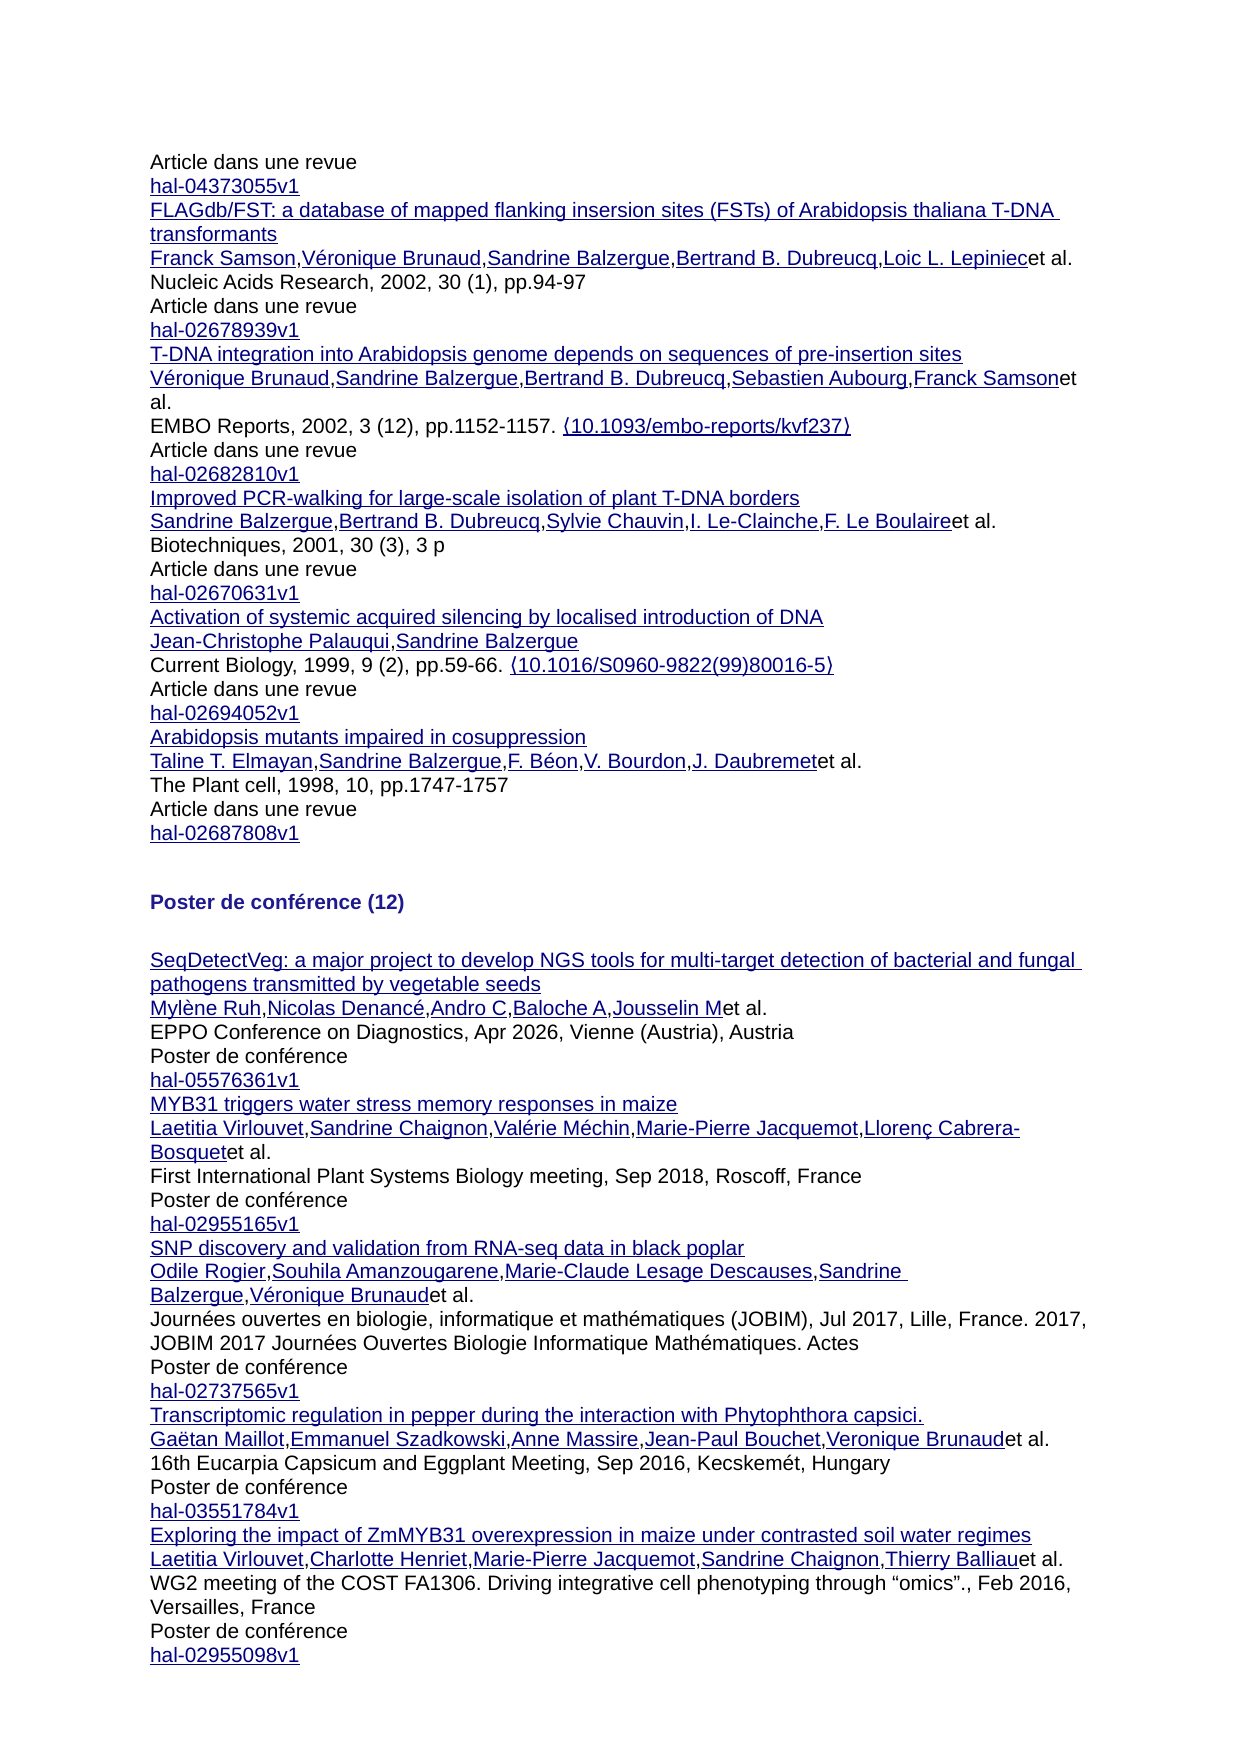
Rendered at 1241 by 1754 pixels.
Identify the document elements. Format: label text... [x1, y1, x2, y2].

table_cell Transcriptomic regulation in pepper during the interaction with Phytophthora capsici. Gaëtan Maillot,Emmanuel Szadkowski,Anne Massire,Jean-Paul Bouchet,Veronique Brunaudet al. 16th Eucarpia Capsicum and Eggplant Meeting, Sep 2016, Kecskemét, Hungary Poster de conférence hal-03551784v1 [150, 1403, 1090, 1523]
subtitle Poster de conférence (12) [150, 889, 1090, 913]
table_cell MYB31 triggers water stress memory responses in maize Laetitia Virlouvet,Sandrine Chaignon,Valérie Méchin,Marie-Pierre Jacquemot,Llorenç Cabrera-Bosquetet al. First International Plant Systems Biology meeting, Sep 2018, Roscoff, France Poster de conférence hal-02955165v1 [150, 1092, 1090, 1235]
table_cell T-DNA integration into Arabidopsis genome depends on sequences of pre-insertion sites Véronique Brunaud,Sandrine Balzergue,Bertrand B. Dubreucq,Sebastien Aubourg,Franck Samsonet al. EMBO Reports, 2002, 3 (12), pp.1152-1157. ⟨10.1093/embo-reports/kvf237⟩ Article dans une revue hal-02682810v1 [150, 342, 1090, 485]
table_header SeqDetectVeg: a major project to develop NGS tools for multi-target detection of bacterial and fungal pathogens transmitted by vegetable seeds Mylène Ruh,Nicolas Denancé,Andro C,Baloche A,Jousselin Met al. EPPO Conference on Diagnostics, Apr 2026, Vienne (Austria), Austria Poster de conférence hal-05576361v1 [150, 948, 1090, 1092]
table_cell FLAGdb/FST: a database of mapped flanking insersion sites (FSTs) of Arabidopsis thaliana T-DNA transformants Franck Samson,Véronique Brunaud,Sandrine Balzergue,Bertrand B. Dubreucq,Loic L. Lepiniecet al. Nucleic Acids Research, 2002, 30 (1), pp.94-97 Article dans une revue hal-02678939v1 [150, 198, 1090, 342]
table_cell Exploring the impact of ZmMYB31 overexpression in maize under contrasted soil water regimes Laetitia Virlouvet,Charlotte Henriet,Marie-Pierre Jacquemot,Sandrine Chaignon,Thierry Balliauet al. WG2 meeting of the COST FA1306. Driving integrative cell phenotyping through “omics”., Feb 2016, Versailles, France Poster de conférence hal-02955098v1 [150, 1523, 1090, 1667]
table_cell Activation of systemic acquired silencing by localised introduction of DNA Jean-Christophe Palauqui,Sandrine Balzergue Current Biology, 1999, 9 (2), pp.59-66. ⟨10.1016/S0960-9822(99)80016-5⟩ Article dans une revue hal-02694052v1 [150, 605, 1090, 725]
table_cell Improved PCR-walking for large-scale isolation of plant T-DNA borders Sandrine Balzergue,Bertrand B. Dubreucq,Sylvie Chauvin,I. Le-Clainche,F. Le Boulaireet al. Biotechniques, 2001, 30 (3), 3 p Article dans une revue hal-02670631v1 [150, 485, 1090, 605]
table_cell SNP discovery and validation from RNA-seq data in black poplar Odile Rogier,Souhila Amanzougarene,Marie-Claude Lesage Descauses,Sandrine Balzergue,Véronique Brunaudet al. Journées ouvertes en biologie, informatique et mathématiques (JOBIM), Jul 2017, Lille, France. 2017, JOBIM 2017 Journées Ouvertes Biologie Informatique Mathématiques. Actes Poster de conférence hal-02737565v1 [150, 1235, 1090, 1403]
table_cell Arabidopsis mutants impaired in cosuppression Taline T. Elmayan,Sandrine Balzergue,F. Béon,V. Bourdon,J. Daubremetet al. The Plant cell, 1998, 10, pp.1747-1757 Article dans une revue hal-02687808v1 [150, 725, 1090, 845]
table_cell Article dans une revue hal-04373055v1 [150, 150, 1090, 198]
